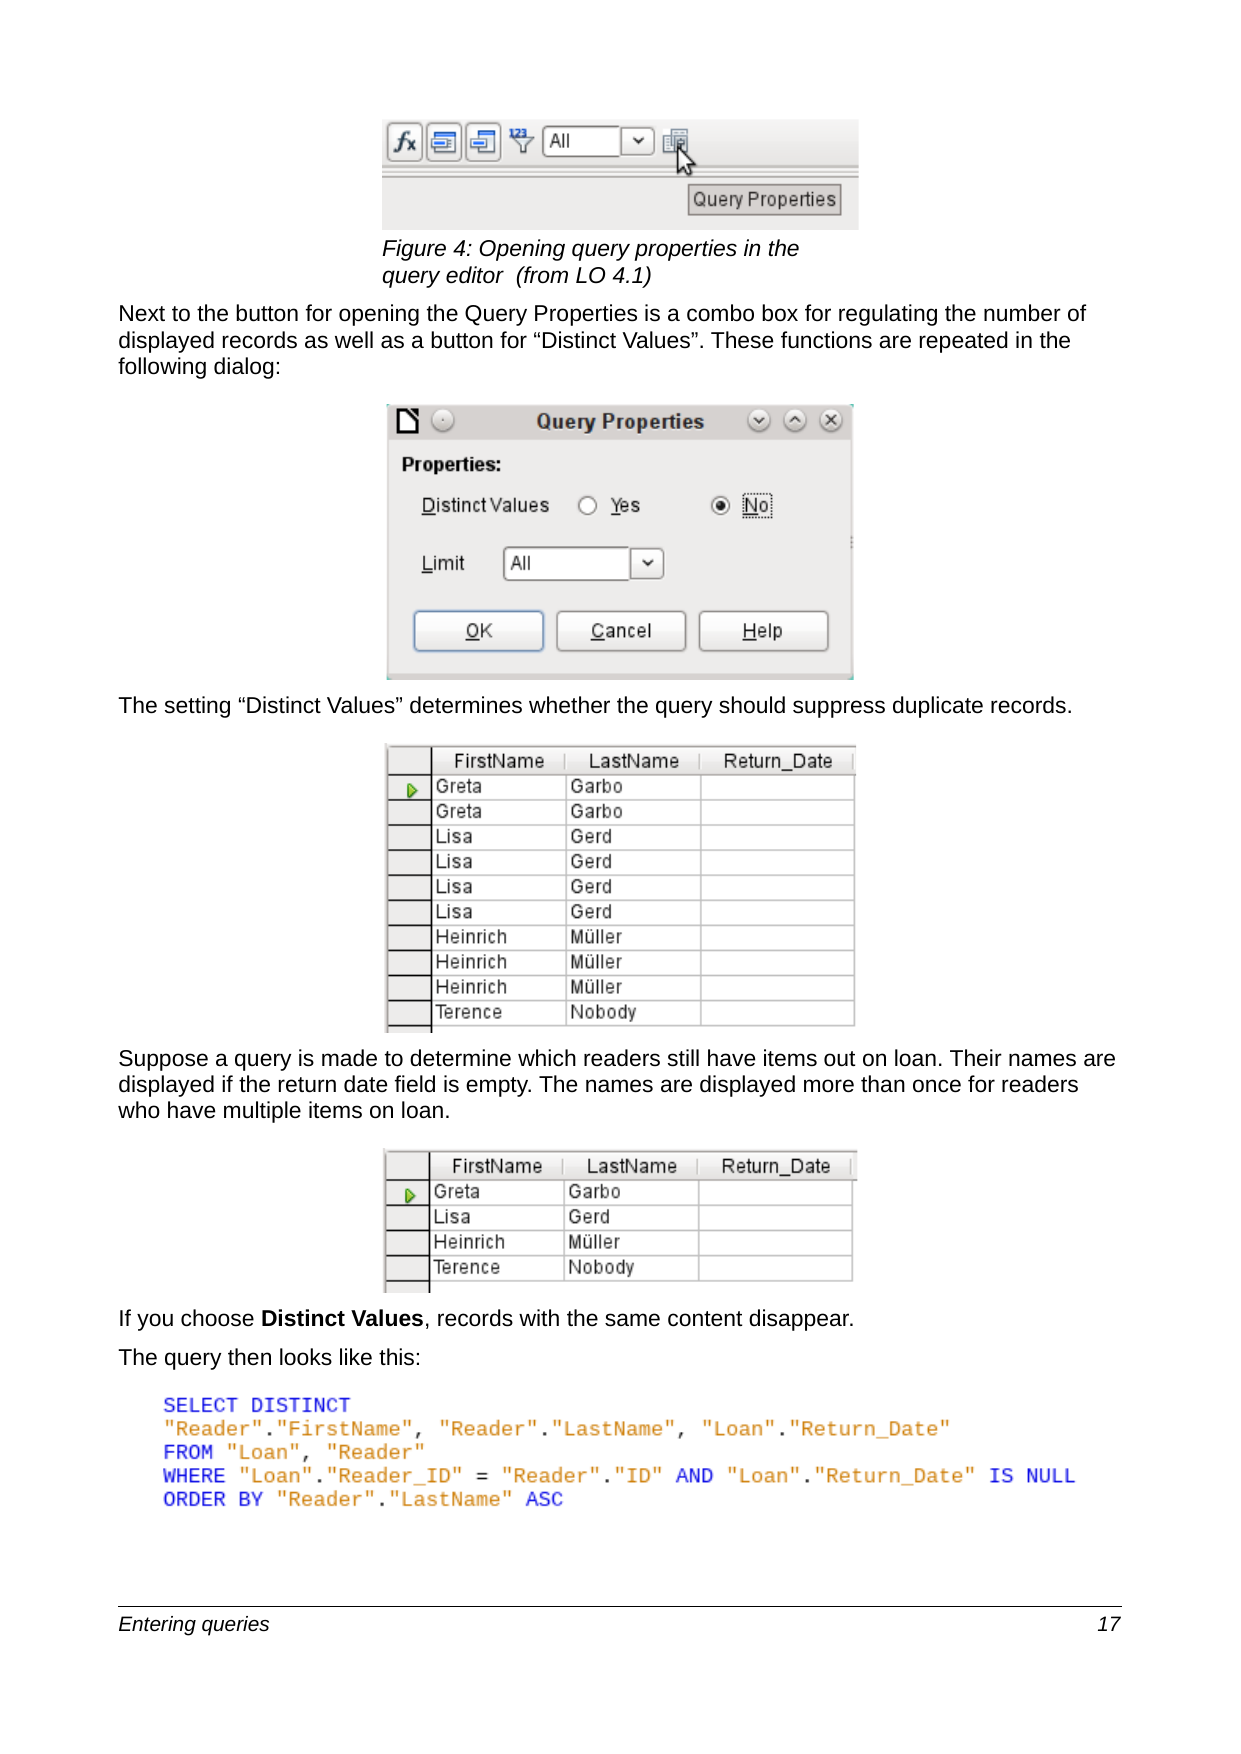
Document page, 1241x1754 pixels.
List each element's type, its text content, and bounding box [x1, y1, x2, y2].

picture [382, 118, 859, 230]
text The setting “Distinct Values” determines whether the query should suppress duplicate records. [118, 692, 1122, 718]
text Figure 4: Opening query properties in the query editor (from LO 4.1) [382, 230, 858, 288]
text The query then looks like this: [118, 1344, 1122, 1370]
picture [162, 1395, 1078, 1514]
text Suppose a query is made to determine which readers still have items out on loan. Their names are displayed if the return date field is empty. The names are displayed more than once for readers who have multiple items on loan. [118, 1045, 1122, 1124]
picture [386, 404, 854, 680]
text If you choose Distinct Values, records with the same content disappear. [118, 1305, 1122, 1331]
picture [384, 743, 857, 1033]
text Next to the button for opening the Query Properties is a combo box for regulating the number of displayed records as well as a button for “Distinct Values”. These functions are repeated in the following dialog: [118, 300, 1122, 379]
picture [382, 1148, 858, 1293]
